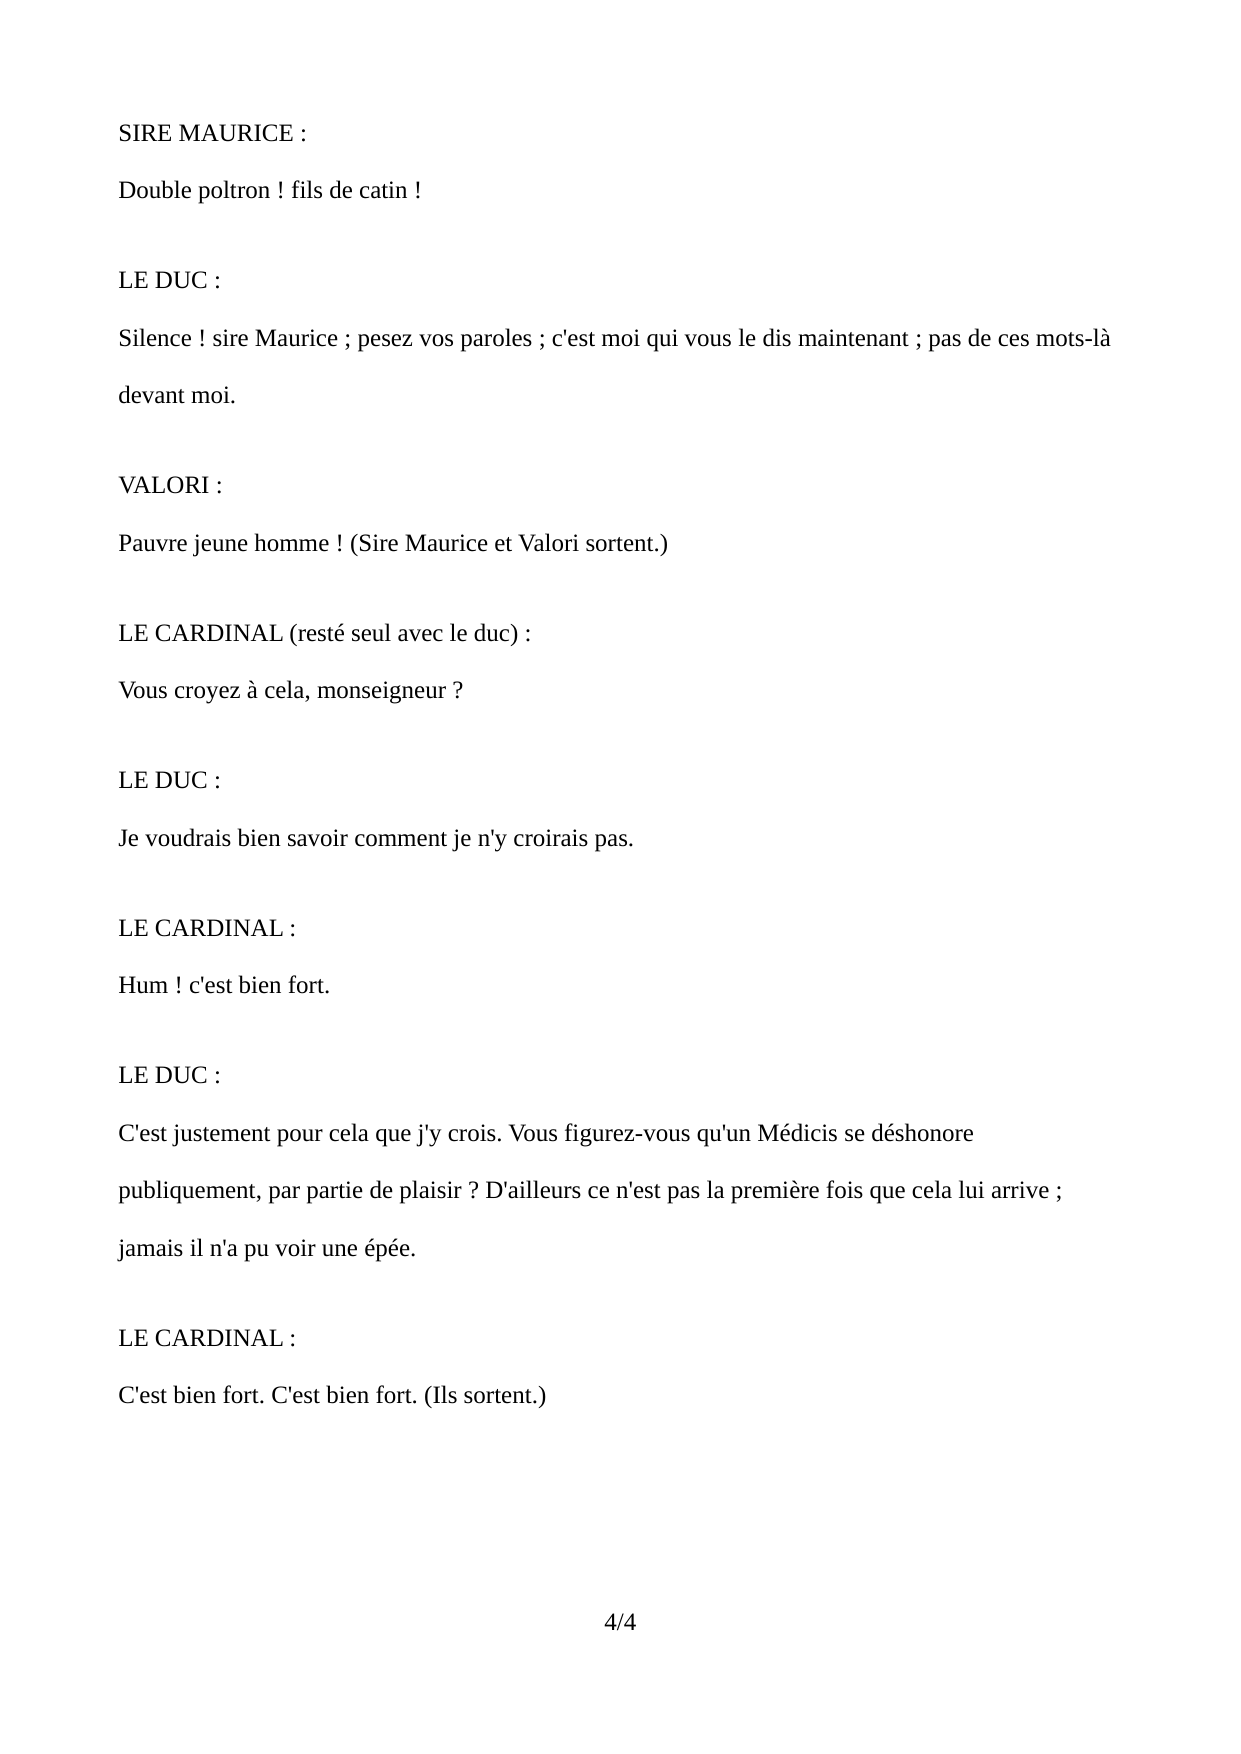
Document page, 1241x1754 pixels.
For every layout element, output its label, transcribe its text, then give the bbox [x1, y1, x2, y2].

text VALORI : Pauvre jeune homme ! (Sire Maurice et Valori sortent.) [118, 471, 1122, 557]
text LE CARDINAL : Hum ! c'est bien fort. [118, 913, 1122, 999]
text LE CARDINAL : C'est bien fort. C'est bien fort. (Ils sortent.) [118, 1323, 1122, 1409]
text LE DUC : C'est justement pour cela que j'y crois. Vous figurez-vous qu'un Médicis se déshonore publiquement, par partie de plaisir ? D'ailleurs ce n'est pas la première fois que cela lui arrive ; jamais il n'a pu voir une épée. [118, 1061, 1122, 1262]
text SIRE MAURICE : Double poltron ! fils de catin ! [118, 118, 1122, 204]
text LE CARDINAL (resté seul avec le duc) : Vous croyez à cela, monseigneur ? [118, 618, 1122, 704]
text LE DUC : Je voudrais bien savoir comment je n'y croirais pas. [118, 766, 1122, 852]
text LE DUC : Silence ! sire Maurice ; pesez vos paroles ; c'est moi qui vous le dis maintenant ; pas de ces mots-là devant moi. [118, 266, 1122, 409]
